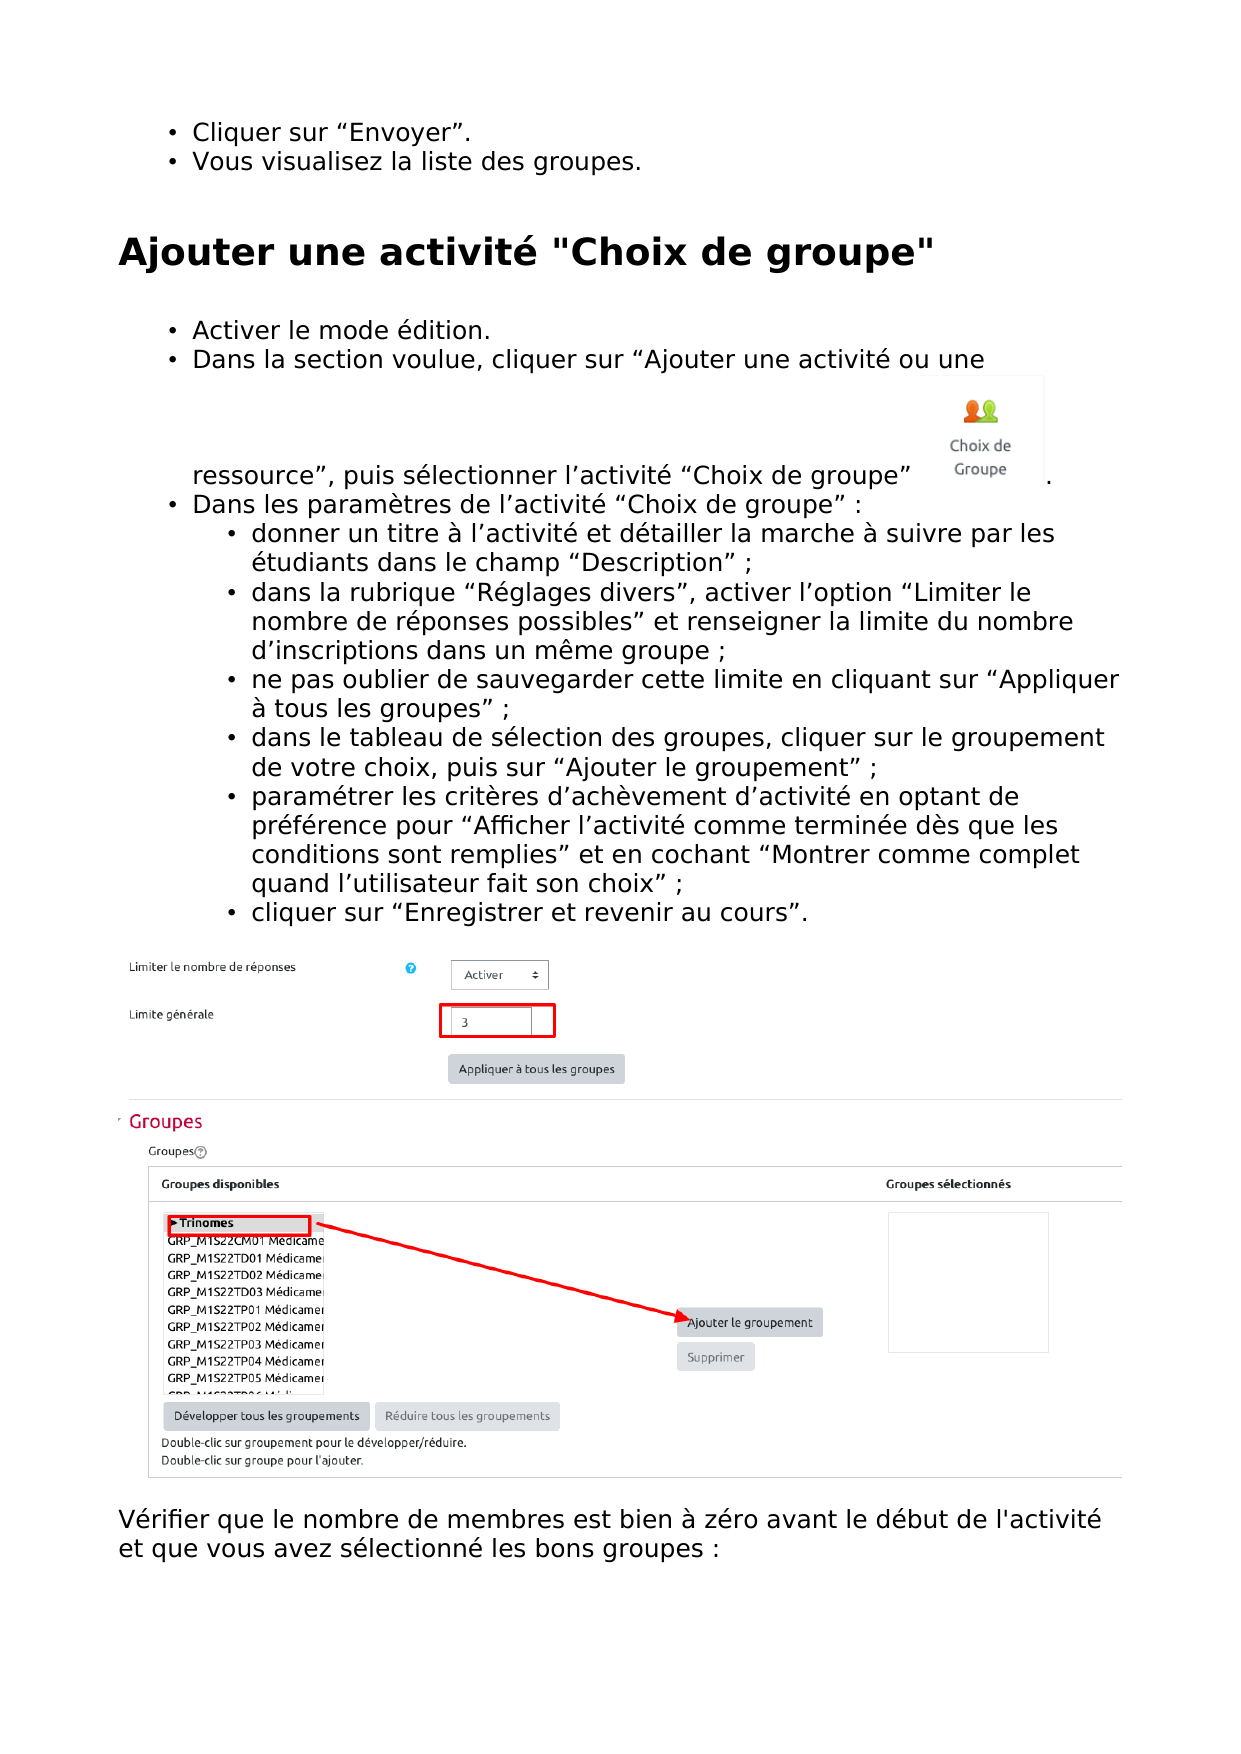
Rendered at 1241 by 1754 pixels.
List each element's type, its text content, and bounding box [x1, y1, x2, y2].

picture [118, 957, 1123, 1493]
list Vous visualisez la liste des groupes. [177, 147, 1122, 176]
list cliquer sur “Enregistrer et revenir au cours”. [236, 898, 1122, 928]
list Dans la section voulue, cliquer sur “Ajouter une activité ou une ressource”, puis sélectionner l’activité “Choix de groupe” . [177, 346, 1122, 490]
list Dans les paramètres de l’activité “Choix de groupe” : [177, 490, 1122, 519]
list dans la rubrique “Réglages divers”, activer l’option “Limiter le nombre de réponses possibles” et renseigner la limite du nombre d’inscriptions dans un même groupe ; [236, 578, 1122, 665]
list ne pas oublier de sauvegarder cette limite en cliquant sur “Appliquer à tous les groupes” ; [236, 665, 1122, 723]
list Cliquer sur “Envoyer”. [177, 118, 1122, 147]
list donner un titre à l’activité et détailler la marche à suivre par les étudiants dans le champ “Description” ; [236, 519, 1122, 578]
picture [920, 375, 1046, 485]
list Activer le mode édition. [177, 317, 1122, 346]
list paramétrer les critères d’achèvement d’activité en optant de préférence pour “Afficher l’activité comme terminée dès que les conditions sont remplies” et en cochant “Montrer comme complet quand l’utilisateur fait son choix” ; [236, 782, 1122, 898]
text Vérifier que le nombre de membres est bien à zéro avant le début de l'activité et que vous avez sélectionné les bons groupes : [118, 1505, 1122, 1563]
subtitle Ajouter une activité "Choix de groupe" [118, 231, 1122, 274]
list dans le tableau de sélection des groupes, cliquer sur le groupement de votre choix, puis sur “Ajouter le groupement” ; [236, 723, 1122, 782]
